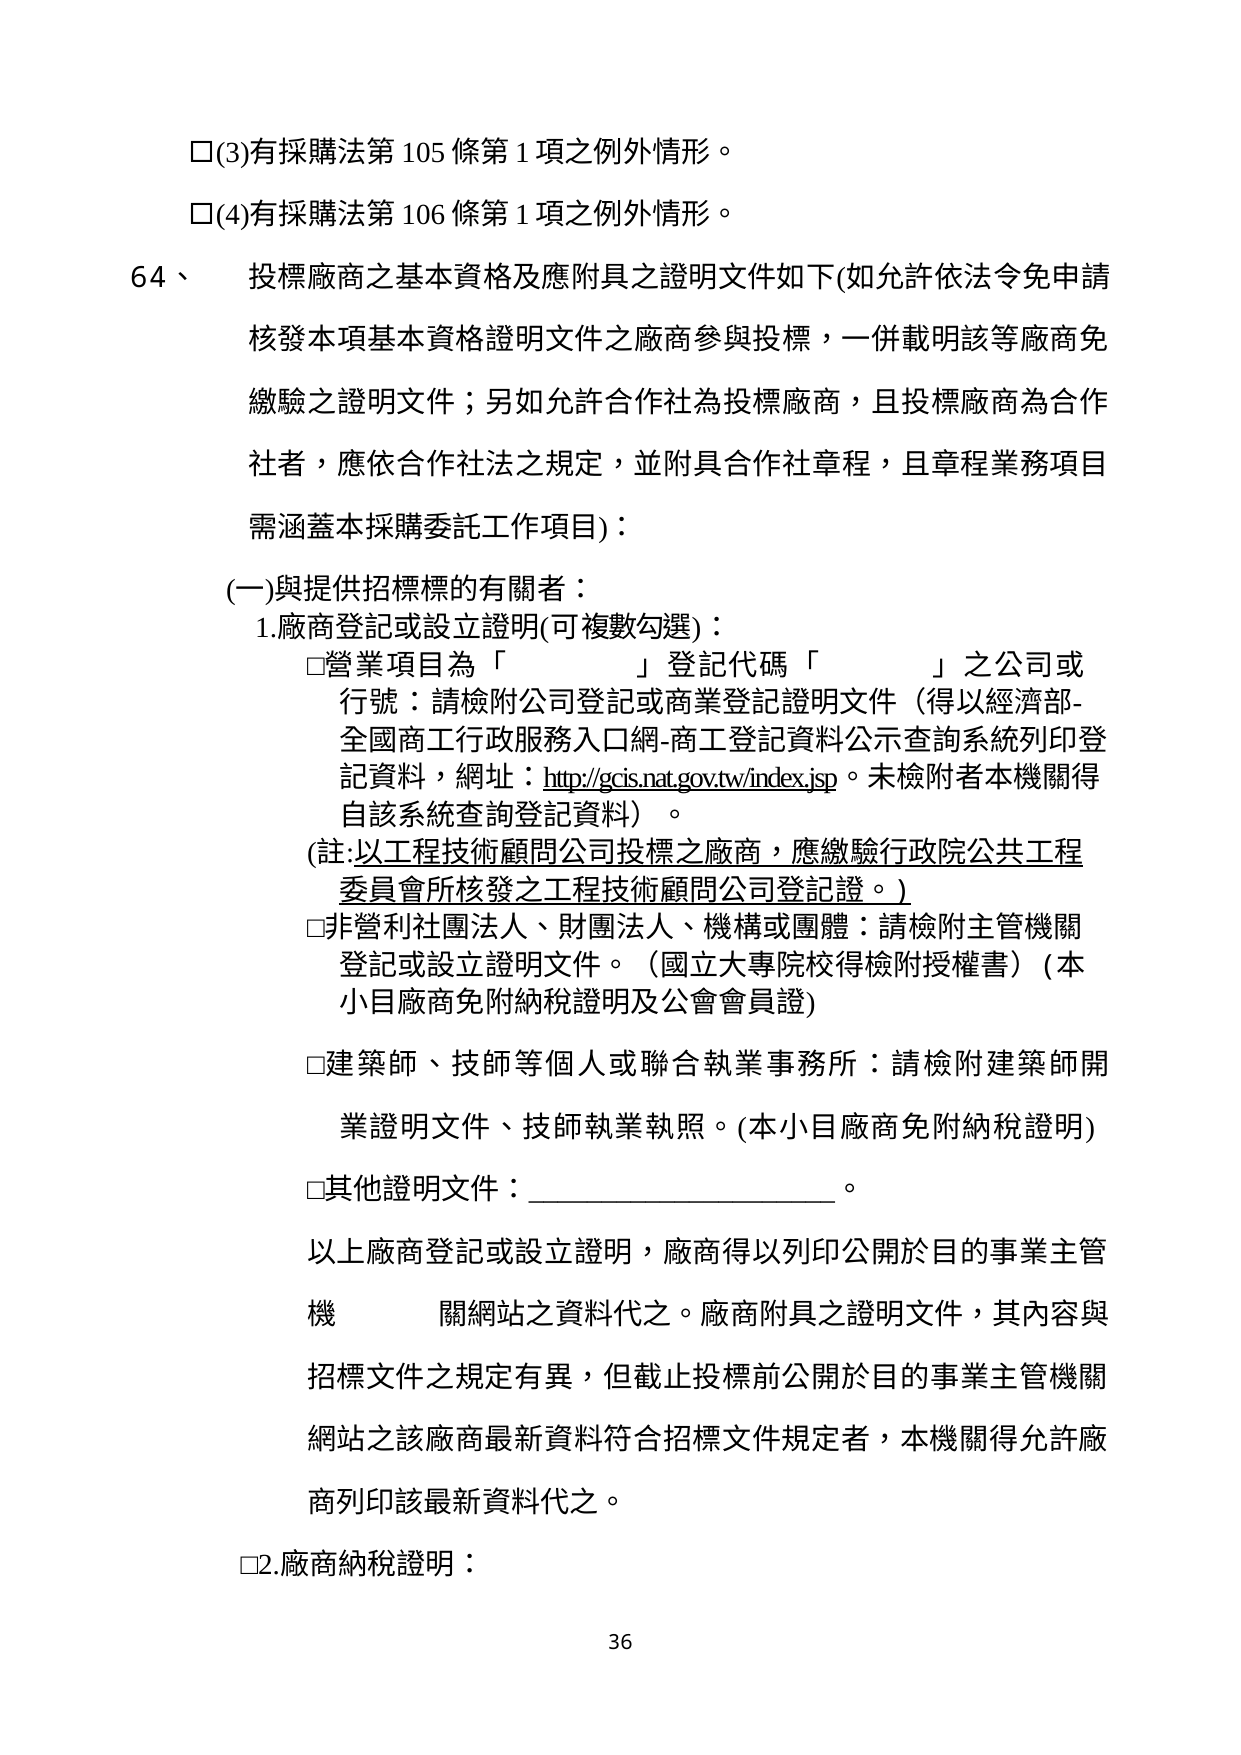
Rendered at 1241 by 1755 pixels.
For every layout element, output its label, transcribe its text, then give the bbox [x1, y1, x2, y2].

text (註:以工程技術顧問公司投標之廠商，應繳驗行政院公共工程委員會所核發之工程技術顧問公司登記證。) [307, 833, 1110, 908]
text □營業項目為「 」登記代碼「 」之公司或行號：請檢附公司登記或商業登記證明文件（得以經濟部-全國商工行政服務入口網-商工登記資料公示查詢系統列印登記資料，網址：http://gcis.nat.gov.tw/index.jsp。未檢附者本機關得自該系統查詢登記資料）。 [307, 645, 1110, 833]
text (3)有採購法第105條第1項之例外情形。 [130, 108, 1110, 170]
list 投標廠商之基本資格及應附具之證明文件如下(如允許依法令免申請核發本項基本資格證明文件之廠商參與投標，一併載明該等廠商免繳驗之證明文件；另如允許合作社為投標廠商，且投標廠商為合作社者，應依合作社法之規定，並附具合作社章程，且章程業務項目需涵蓋本採購委託工作項目)： [130, 233, 1110, 545]
text 以上廠商登記或設立證明，廠商得以列印公開於目的事業主管機 關網站之資料代之。廠商附具之證明文件，其內容與招標文件之規定有異，但截止投標前公開於目的事業主管機關網站之該廠商最新資料符合招標文件規定者，本機關得允許廠商列印該最新資料代之。 [307, 1208, 1110, 1520]
text □建築師、技師等個人或聯合執業事務所：請檢附建築師開業證明文件、技師執業執照。(本小目廠商免附納稅證明) [307, 1020, 1110, 1145]
text (一)與提供招標標的有關者： [189, 545, 1110, 608]
text □其他證明文件：_____________________。 [189, 1145, 1110, 1208]
text □2.廠商納稅證明： [189, 1520, 1110, 1583]
text □非營利社團法人、財團法人、機構或團體：請檢附主管機關登記或設立證明文件。（國立大專院校得檢附授權書）(本小目廠商免附納稅證明及公會會員證) [307, 908, 1110, 1020]
text 1.廠商登記或設立證明(可複數勾選)： [189, 608, 1110, 645]
text (4)有採購法第106條第1項之例外情形。 [130, 170, 1110, 233]
